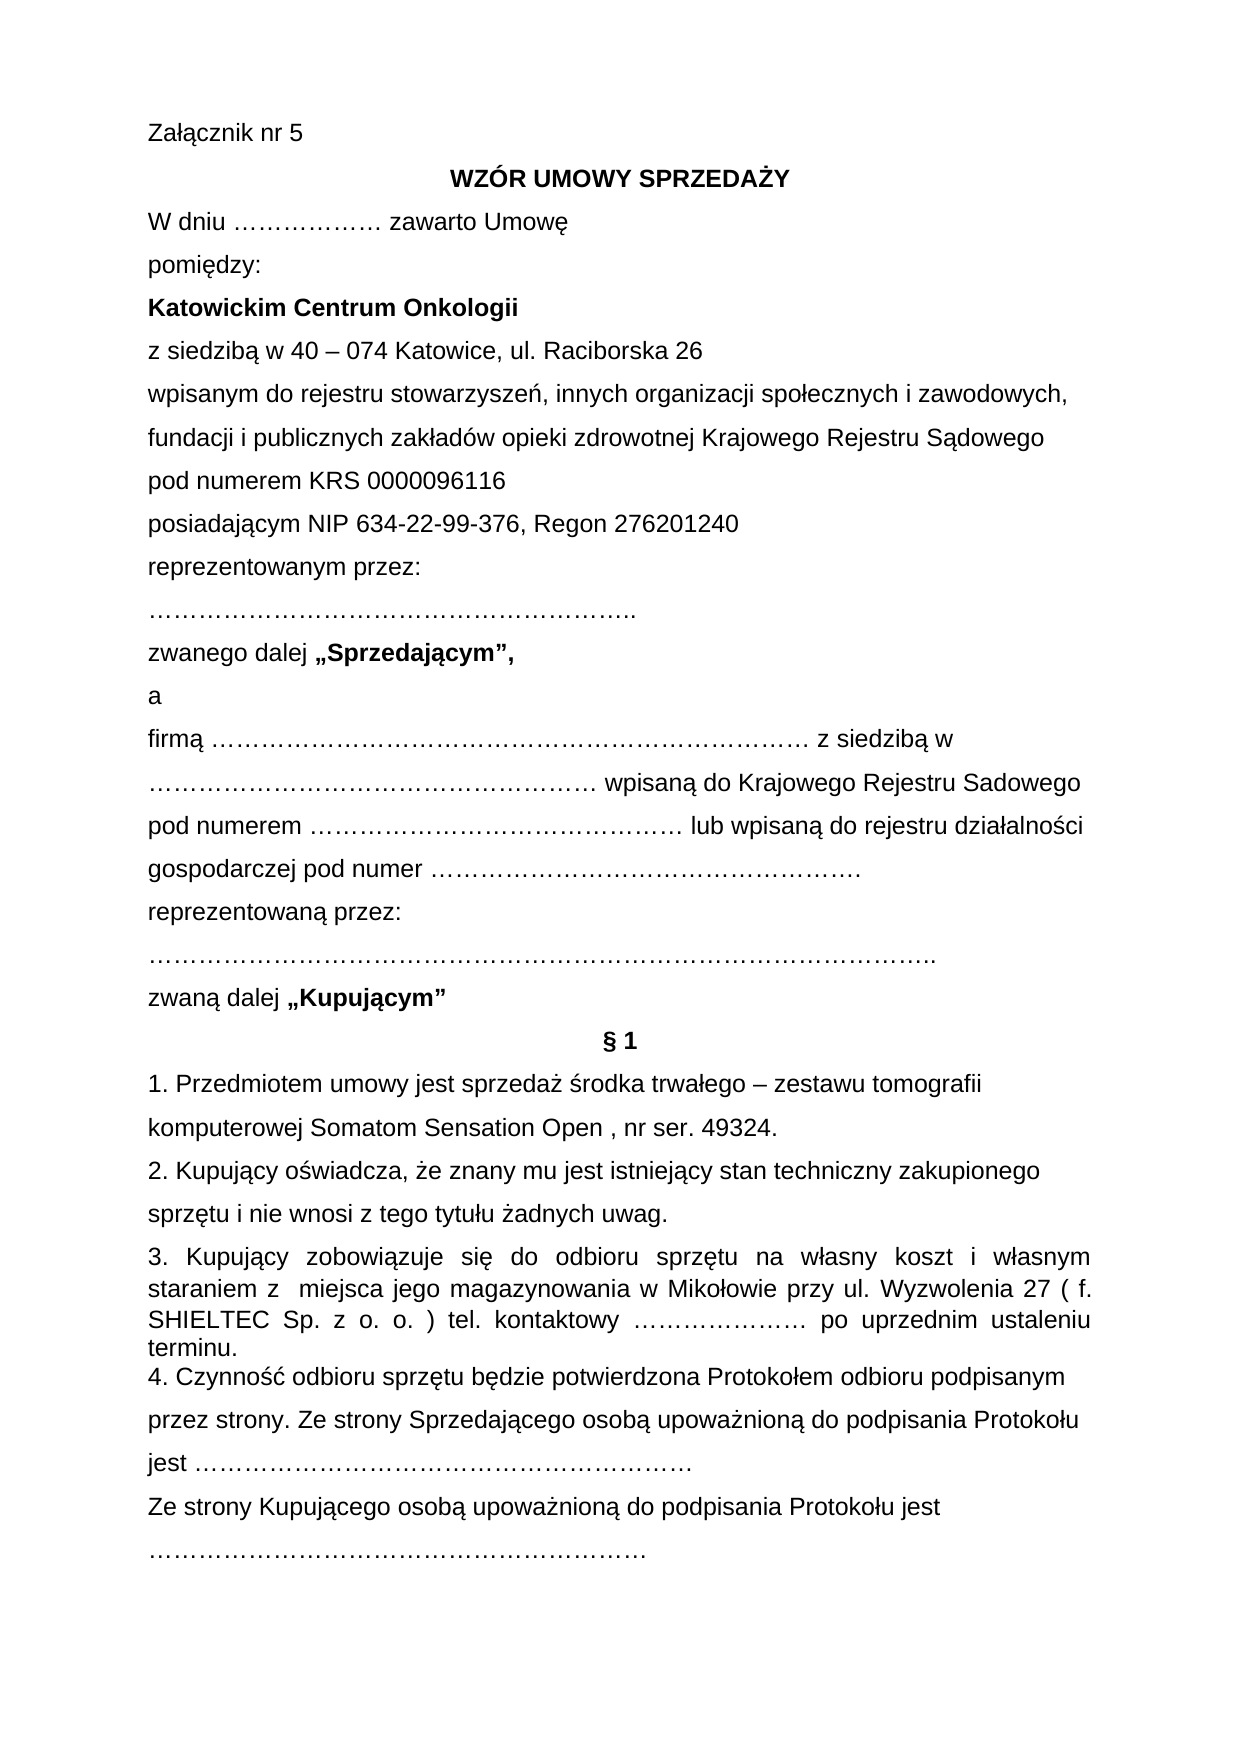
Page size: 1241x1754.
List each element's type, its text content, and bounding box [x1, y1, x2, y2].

text Załącznik nr 5 [148, 118, 1093, 147]
text 3. Kupujący zobowiązuje się do odbioru sprzętu na własny koszt i własnym staraniem z miejsca jego magazynowania w Mikołowie przy ul. Wyzwolenia 27 ( f. SHIELTEC Sp. z o. o. ) tel. kontaktowy ………………… po uprzednim ustaleniu terminu. [148, 1242, 1093, 1362]
text Katowickim Centrum Onkologii [148, 293, 1093, 322]
text a [148, 681, 1093, 710]
text firmą ……………………………………………………………… z siedzibą w ……………………………………………… wpisaną do Krajowego Rejestru Sadowego pod numerem ……………………………………… lub wpisaną do rejestru działalności gospodarczej pod numer ……………………………………………. [148, 724, 1093, 882]
text ………………………………………………………………………………….. [148, 940, 1093, 969]
text 2. Kupujący oświadcza, że znany mu jest istniejący stan techniczny zakupionego sprzętu i nie wnosi z tego tytułu żadnych uwag. [148, 1156, 1093, 1227]
text § 1 [148, 1026, 1093, 1055]
text WZÓR UMOWY SPRZEDAŻY [148, 164, 1093, 192]
text z siedzibą w 40 – 074 Katowice, ul. Raciborska 26 [148, 336, 1093, 365]
text zwaną dalej „Kupującym” [148, 983, 1093, 1012]
text ………………………………………………….. [148, 595, 1093, 624]
text Ze strony Kupującego osobą upoważnioną do podpisania Protokołu jest …………………………………………………… [148, 1492, 1093, 1563]
text W dniu ……………… zawarto Umowę [148, 207, 1093, 236]
text 4. Czynność odbioru sprzętu będzie potwierdzona Protokołem odbioru podpisanym przez strony. Ze strony Sprzedającego osobą upoważnioną do podpisania Protokołu jest …………………………………………………… [148, 1362, 1093, 1477]
text reprezentowaną przez: [148, 897, 1093, 926]
text 1. Przedmiotem umowy jest sprzedaż środka trwałego – zestawu tomografii komputerowej Somatom Sensation Open , nr ser. 49324. [148, 1069, 1093, 1141]
text posiadającym NIP 634-22-99-376, Regon 276201240 [148, 509, 1093, 537]
text pomiędzy: [148, 250, 1093, 279]
text wpisanym do rejestru stowarzyszeń, innych organizacji społecznych i zawodowych, fundacji i publicznych zakładów opieki zdrowotnej Krajowego Rejestru Sądowego pod numerem KRS 0000096116 [148, 379, 1093, 494]
text reprezentowanym przez: [148, 552, 1093, 581]
text zwanego dalej „Sprzedającym”, [148, 638, 1093, 667]
